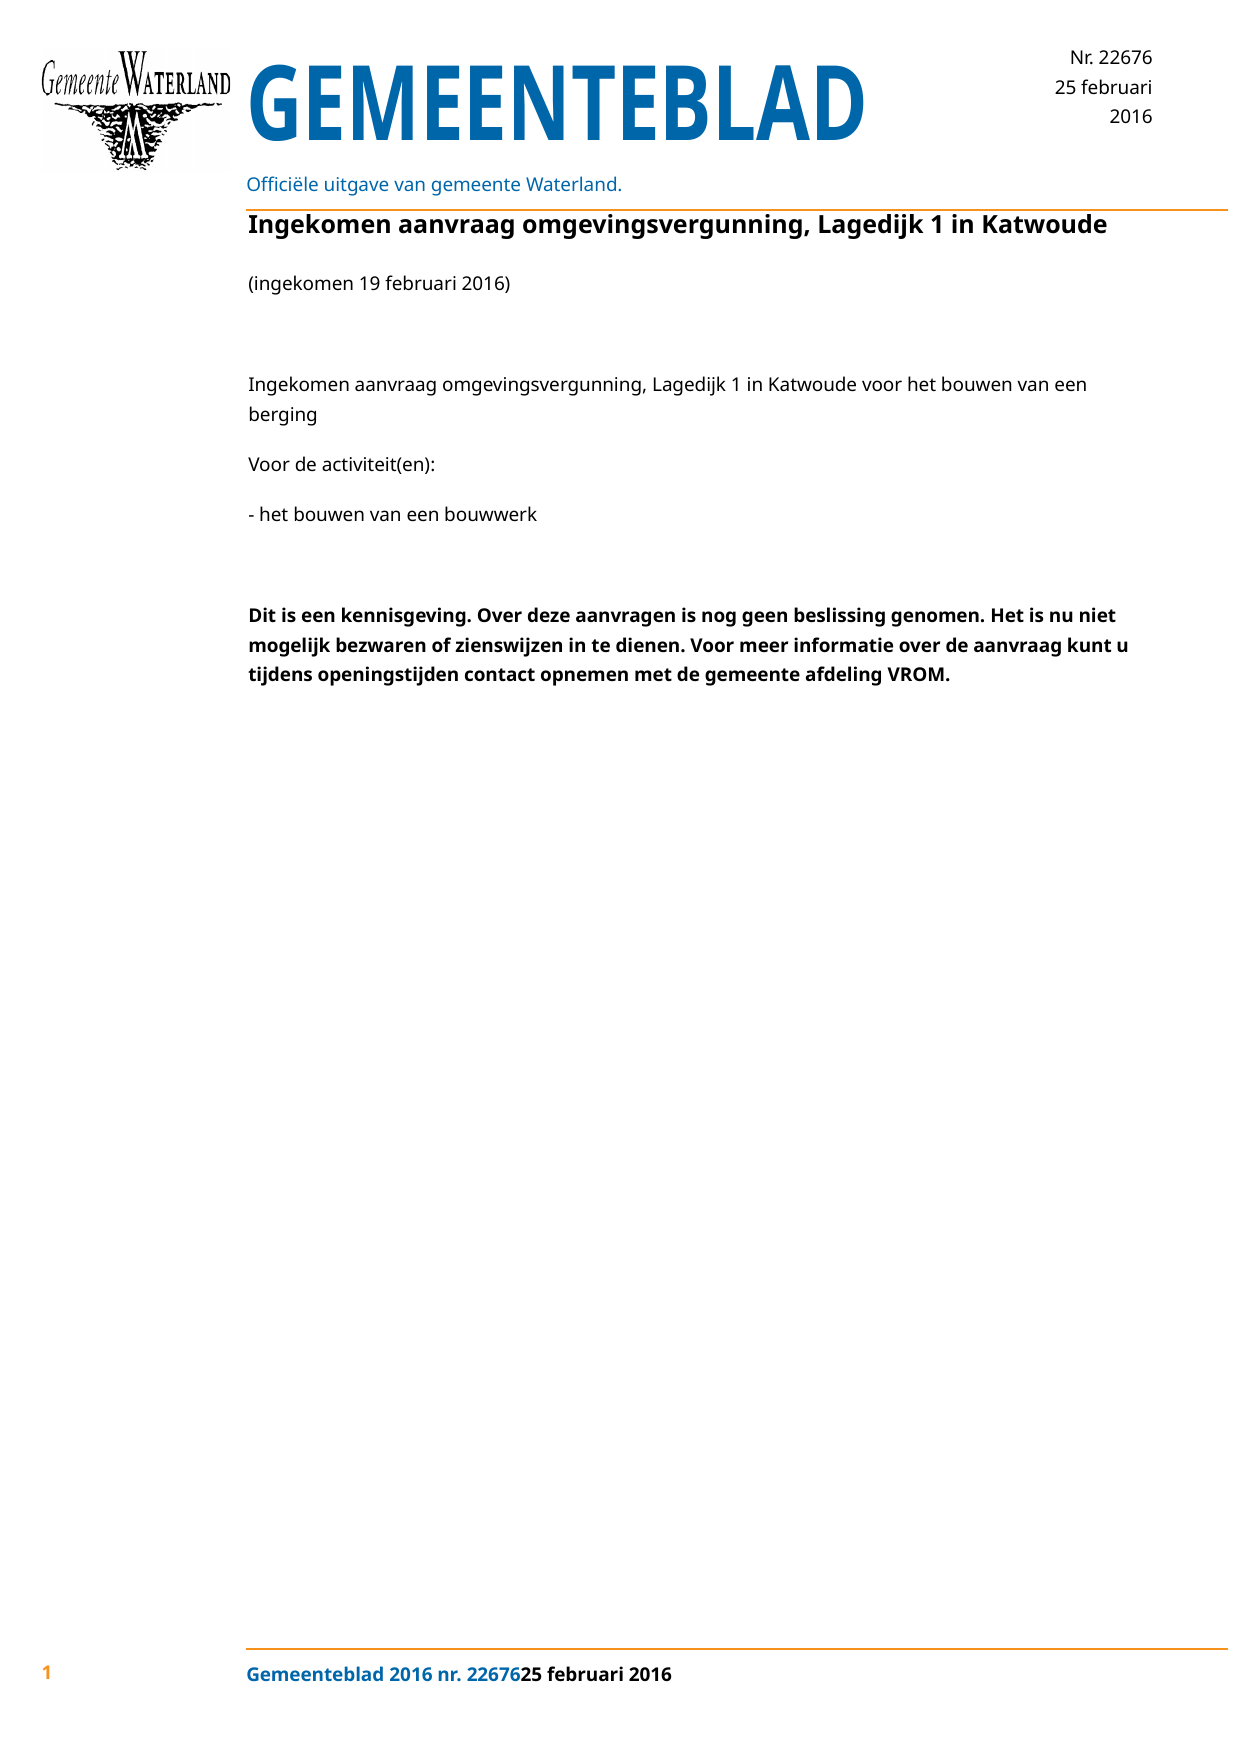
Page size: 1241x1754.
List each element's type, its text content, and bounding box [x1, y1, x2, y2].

picture [41, 47, 231, 172]
text Ingekomen aanvraag omgevingsvergunning, Lagedijk 1 in Katwoude [248, 211, 1152, 241]
text Ingekomen aanvraag omgevingsvergunning, Lagedijk 1 in Katwoude voor het bouwen van een berging [248, 371, 1152, 426]
text Dit is een kennisgeving. Over deze aanvragen is nog geen beslissing genomen. Het is nu niet mogelijk bezwaren of zienswijzen in te dienen. Voor meer informatie over de aanvraag kunt u tijdens openingstijden contact opnemen met de gemeente afdeling VROM. [248, 602, 1152, 687]
text - het bouwen van een bouwwerk [248, 502, 1152, 527]
text Voor de activiteit(en): [248, 451, 1152, 477]
text (ingekomen 19 februari 2016) [248, 270, 1152, 296]
